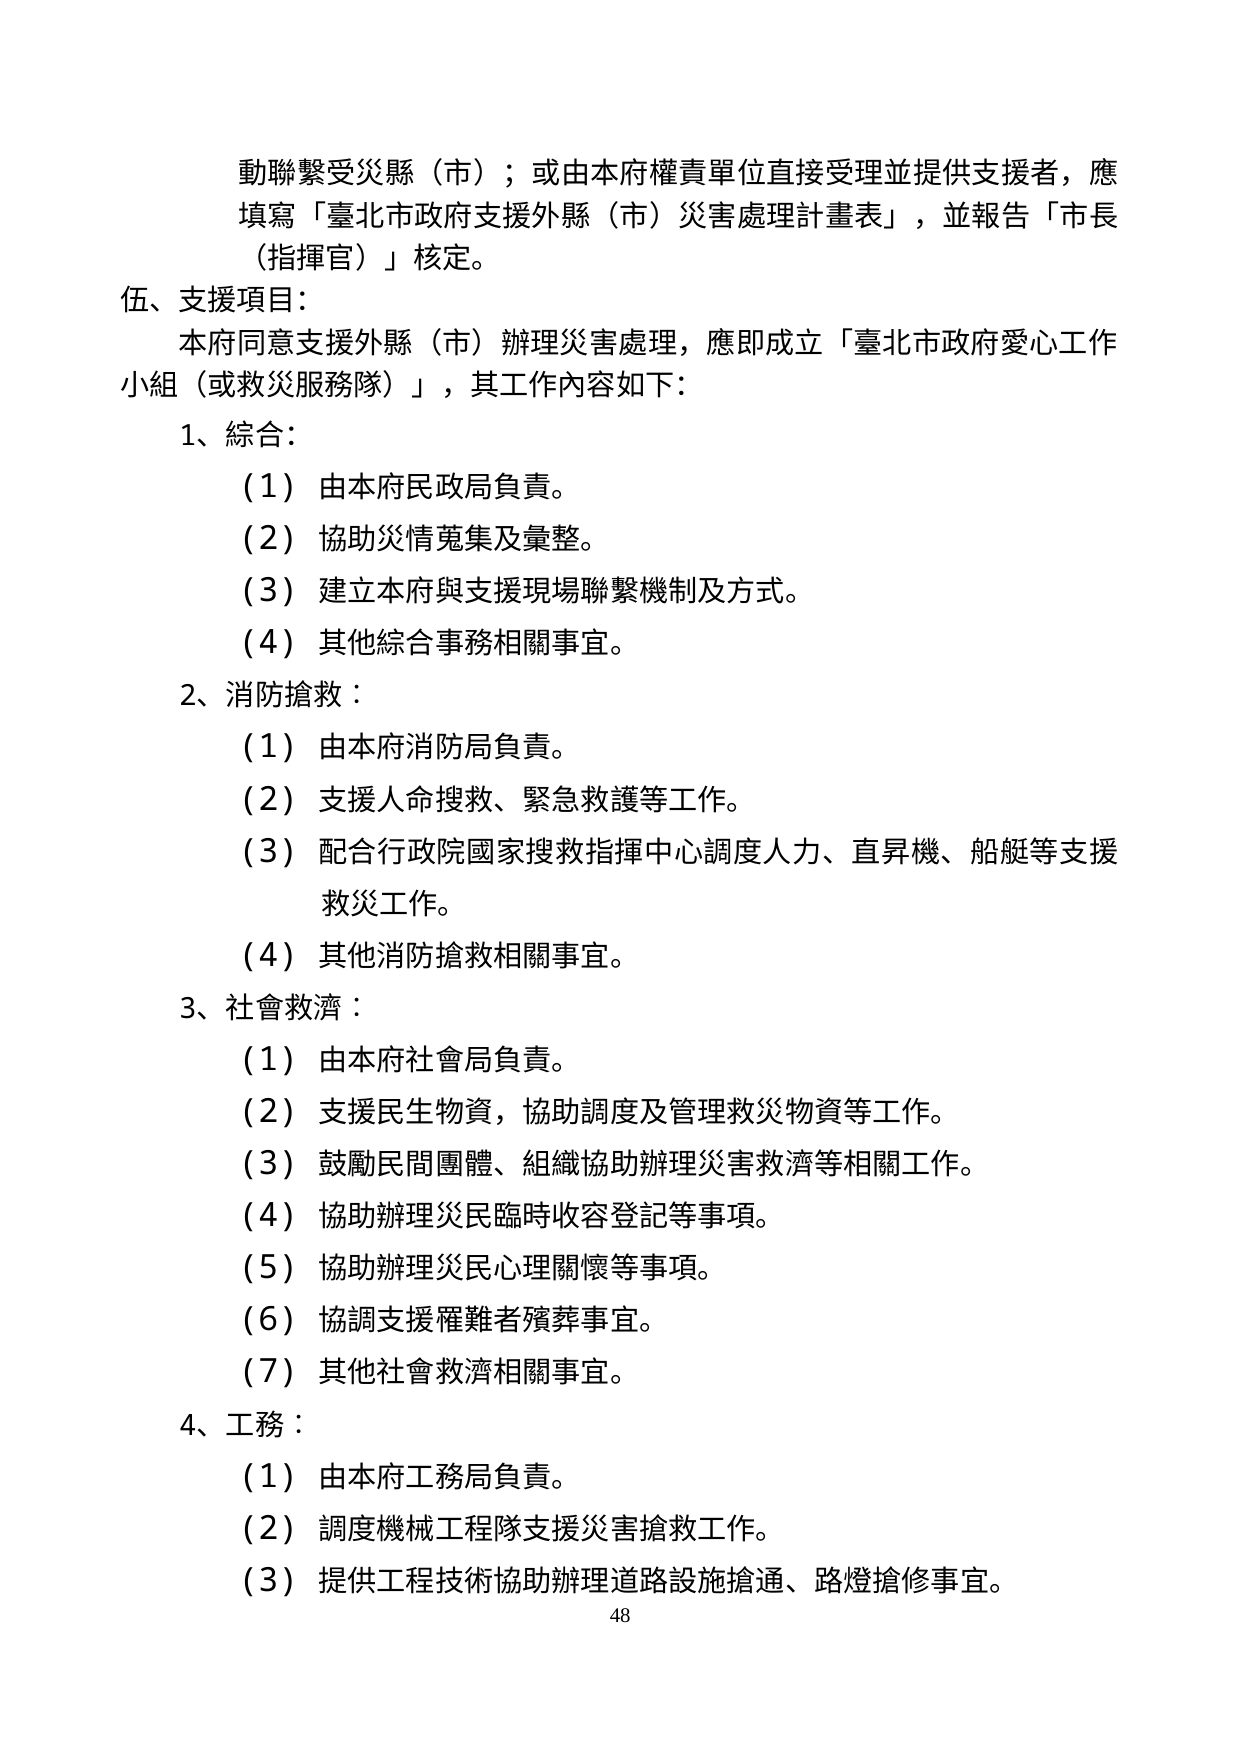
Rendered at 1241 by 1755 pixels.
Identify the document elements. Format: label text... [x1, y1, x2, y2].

list 由本府消防局負責。 [238, 716, 1120, 768]
list 其他社會救濟相關事宜。 [238, 1341, 1120, 1393]
list 建立本府與支援現場聯繫機制及方式。 [238, 560, 1120, 612]
list 配合行政院國家搜救指揮中心調度人力、直昇機、船艇等支援救災工作。 [238, 820, 1120, 924]
list 提供工程技術協助辦理道路設施搶通、路燈搶修事宜。 [238, 1549, 1120, 1602]
list 支援人命搜救、緊急救護等工作。 [238, 768, 1120, 820]
list 協助災情蒐集及彙整。 [238, 508, 1120, 560]
text 本府同意支援外縣（市）辦理災害處理，應即成立「臺北市政府愛心工作小組（或救災服務隊）」，其工作內容如下： [120, 319, 1120, 404]
list 調度機械工程隊支援災害搶救工作。 [238, 1497, 1120, 1549]
list 由本府工務局負責。 [238, 1445, 1120, 1497]
list 支援民生物資，協助調度及管理救災物資等工作。 [238, 1081, 1120, 1133]
list 協助辦理災民臨時收容登記等事項。 [238, 1185, 1120, 1237]
list 動聯繫受災縣（市）；或由本府權責單位直接受理並提供支援者，應填寫「臺北市政府支援外縣（市）災害處理計畫表」，並報告「市長（指揮官）」核定。 [179, 150, 1120, 277]
list 由本府社會局負責。 [238, 1029, 1120, 1081]
list 其他消防搶救相關事宜。 [238, 924, 1120, 977]
list 其他綜合事務相關事宜。 [238, 612, 1120, 664]
list 鼓勵民間團體、組織協助辦理災害救濟等相關工作。 [238, 1133, 1120, 1185]
list 協助辦理災民心理關懷等事項。 [238, 1237, 1120, 1289]
list 工務︰ [179, 1393, 1120, 1445]
list 社會救濟︰ [179, 977, 1120, 1029]
list 協調支援罹難者殯葬事宜。 [238, 1289, 1120, 1341]
list 由本府民政局負責。 [238, 456, 1120, 508]
list 支援項目： [120, 277, 1120, 319]
list 綜合： [179, 404, 1120, 456]
list 消防搶救︰ [179, 664, 1120, 716]
